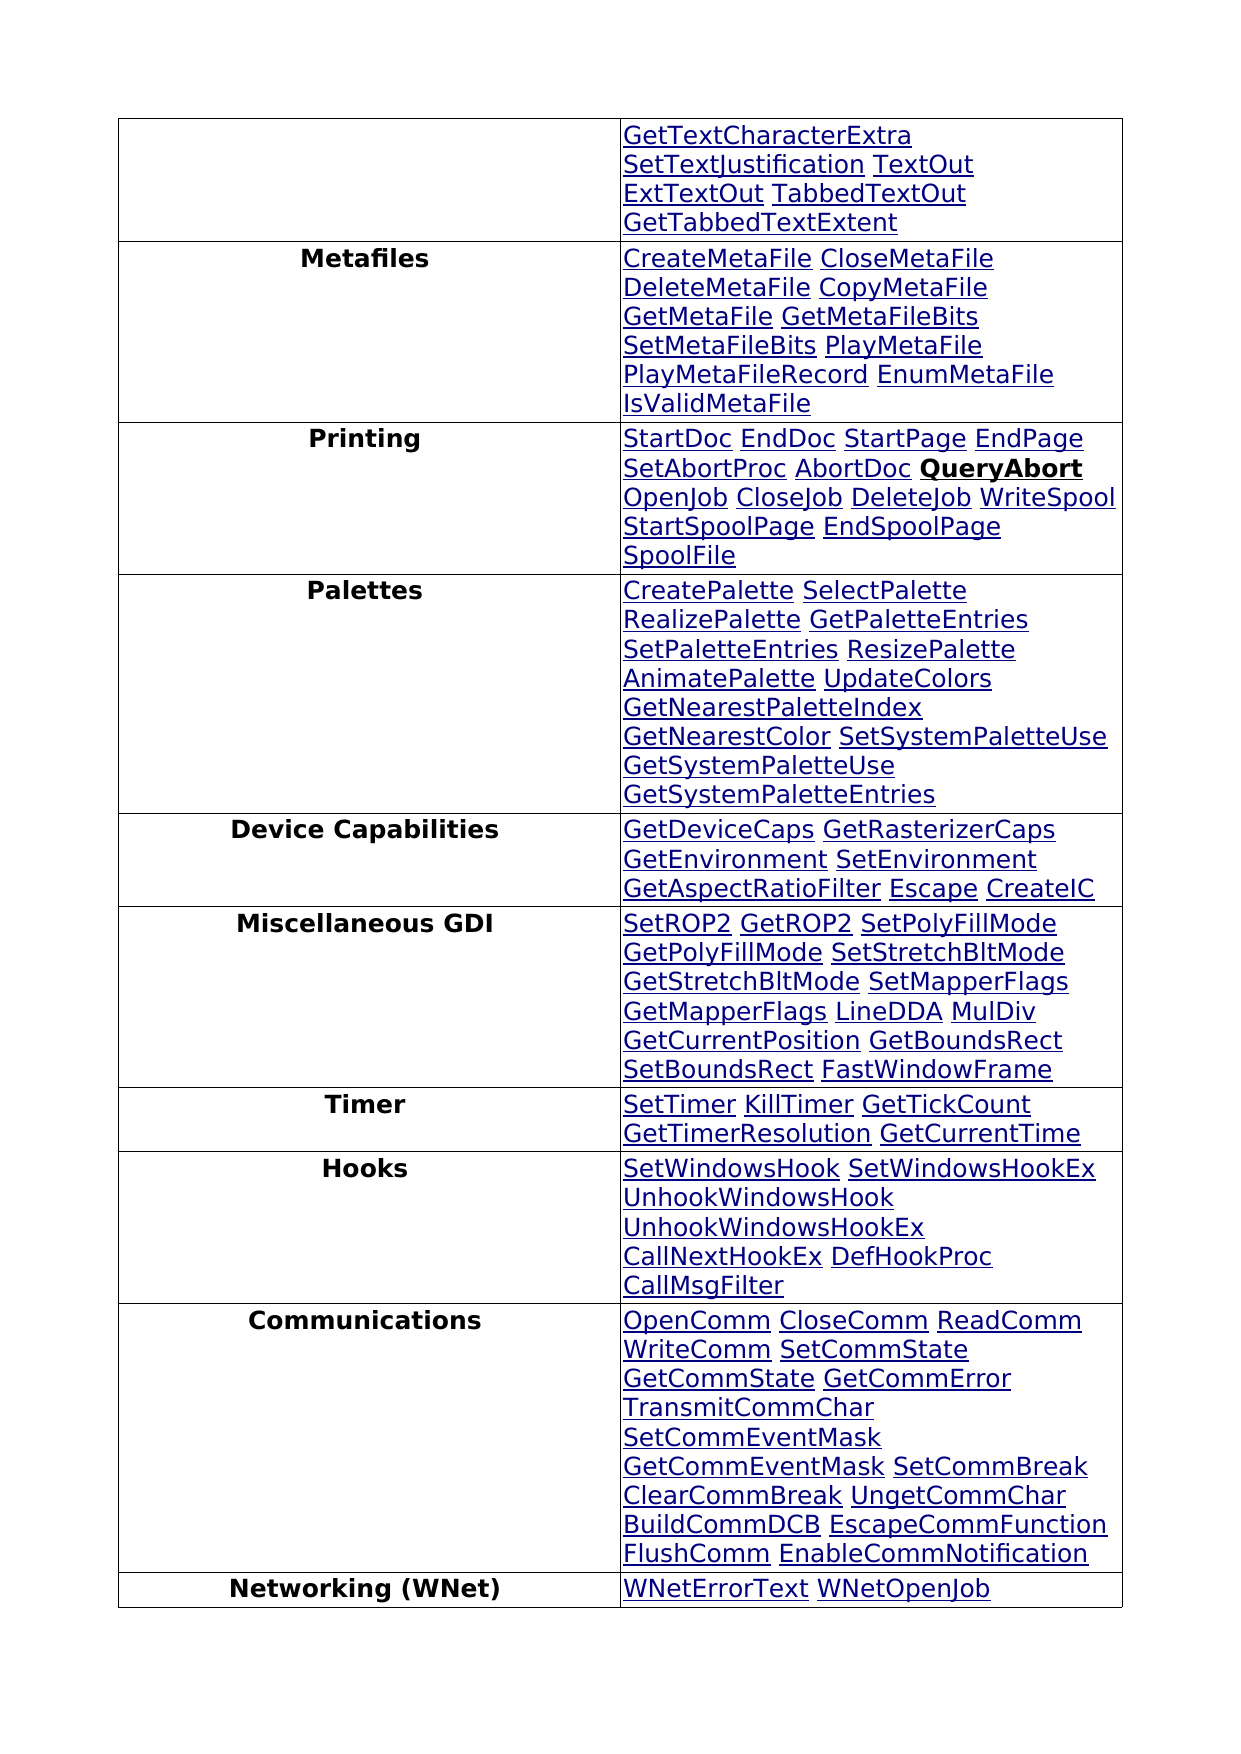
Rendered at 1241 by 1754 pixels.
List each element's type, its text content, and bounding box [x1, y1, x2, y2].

table_cell Hooks [119, 1152, 620, 1303]
table_cell SetWindowsHook SetWindowsHookEx UnhookWindowsHook UnhookWindowsHookEx CallNextHookEx DefHookProc CallMsgFilter [621, 1152, 1122, 1303]
table_cell Networking (WNet) [119, 1573, 620, 1607]
table_cell WNetErrorText WNetOpenJob [621, 1573, 1122, 1607]
table_cell StartDoc EndDoc StartPage EndPage SetAbortProc AbortDoc QueryAbort OpenJob CloseJob DeleteJob WriteSpool StartSpoolPage EndSpoolPage SpoolFile [621, 423, 1122, 573]
table_cell Device Capabilities [119, 814, 620, 906]
table_cell Communications [119, 1304, 620, 1572]
table_cell Printing [119, 423, 620, 573]
table_cell SetROP2 GetROP2 SetPolyFillMode GetPolyFillMode SetStretchBltMode GetStretchBltMode SetMapperFlags GetMapperFlags LineDDA MulDiv GetCurrentPosition GetBoundsRect SetBoundsRect FastWindowFrame [621, 907, 1122, 1087]
table_cell Miscellaneous GDI [119, 907, 620, 1087]
table_cell GetDeviceCaps GetRasterizerCaps GetEnvironment SetEnvironment GetAspectRatioFilter Escape CreateIC [621, 814, 1122, 906]
table_cell Timer [119, 1088, 620, 1151]
table_cell GetTextCharacterExtra SetTextJustification TextOut ExtTextOut TabbedTextOut GetTabbedTextExtent [621, 119, 1122, 241]
table_cell Metafiles [119, 242, 620, 422]
table_cell Palettes [119, 575, 620, 813]
table_cell CreateMetaFile CloseMetaFile DeleteMetaFile CopyMetaFile GetMetaFile GetMetaFileBits SetMetaFileBits PlayMetaFile PlayMetaFileRecord EnumMetaFile IsValidMetaFile [621, 242, 1122, 422]
table_cell OpenComm CloseComm ReadComm WriteComm SetCommState GetCommState GetCommError TransmitCommChar SetCommEventMask GetCommEventMask SetCommBreak ClearCommBreak UngetCommChar BuildCommDCB EscapeCommFunction FlushComm EnableCommNotification [621, 1304, 1122, 1572]
table_cell [119, 119, 620, 241]
table_cell CreatePalette SelectPalette RealizePalette GetPaletteEntries SetPaletteEntries ResizePalette AnimatePalette UpdateColors GetNearestPaletteIndex GetNearestColor SetSystemPaletteUse GetSystemPaletteUse GetSystemPaletteEntries [621, 575, 1122, 813]
table_cell SetTimer KillTimer GetTickCount GetTimerResolution GetCurrentTime [621, 1088, 1122, 1151]
